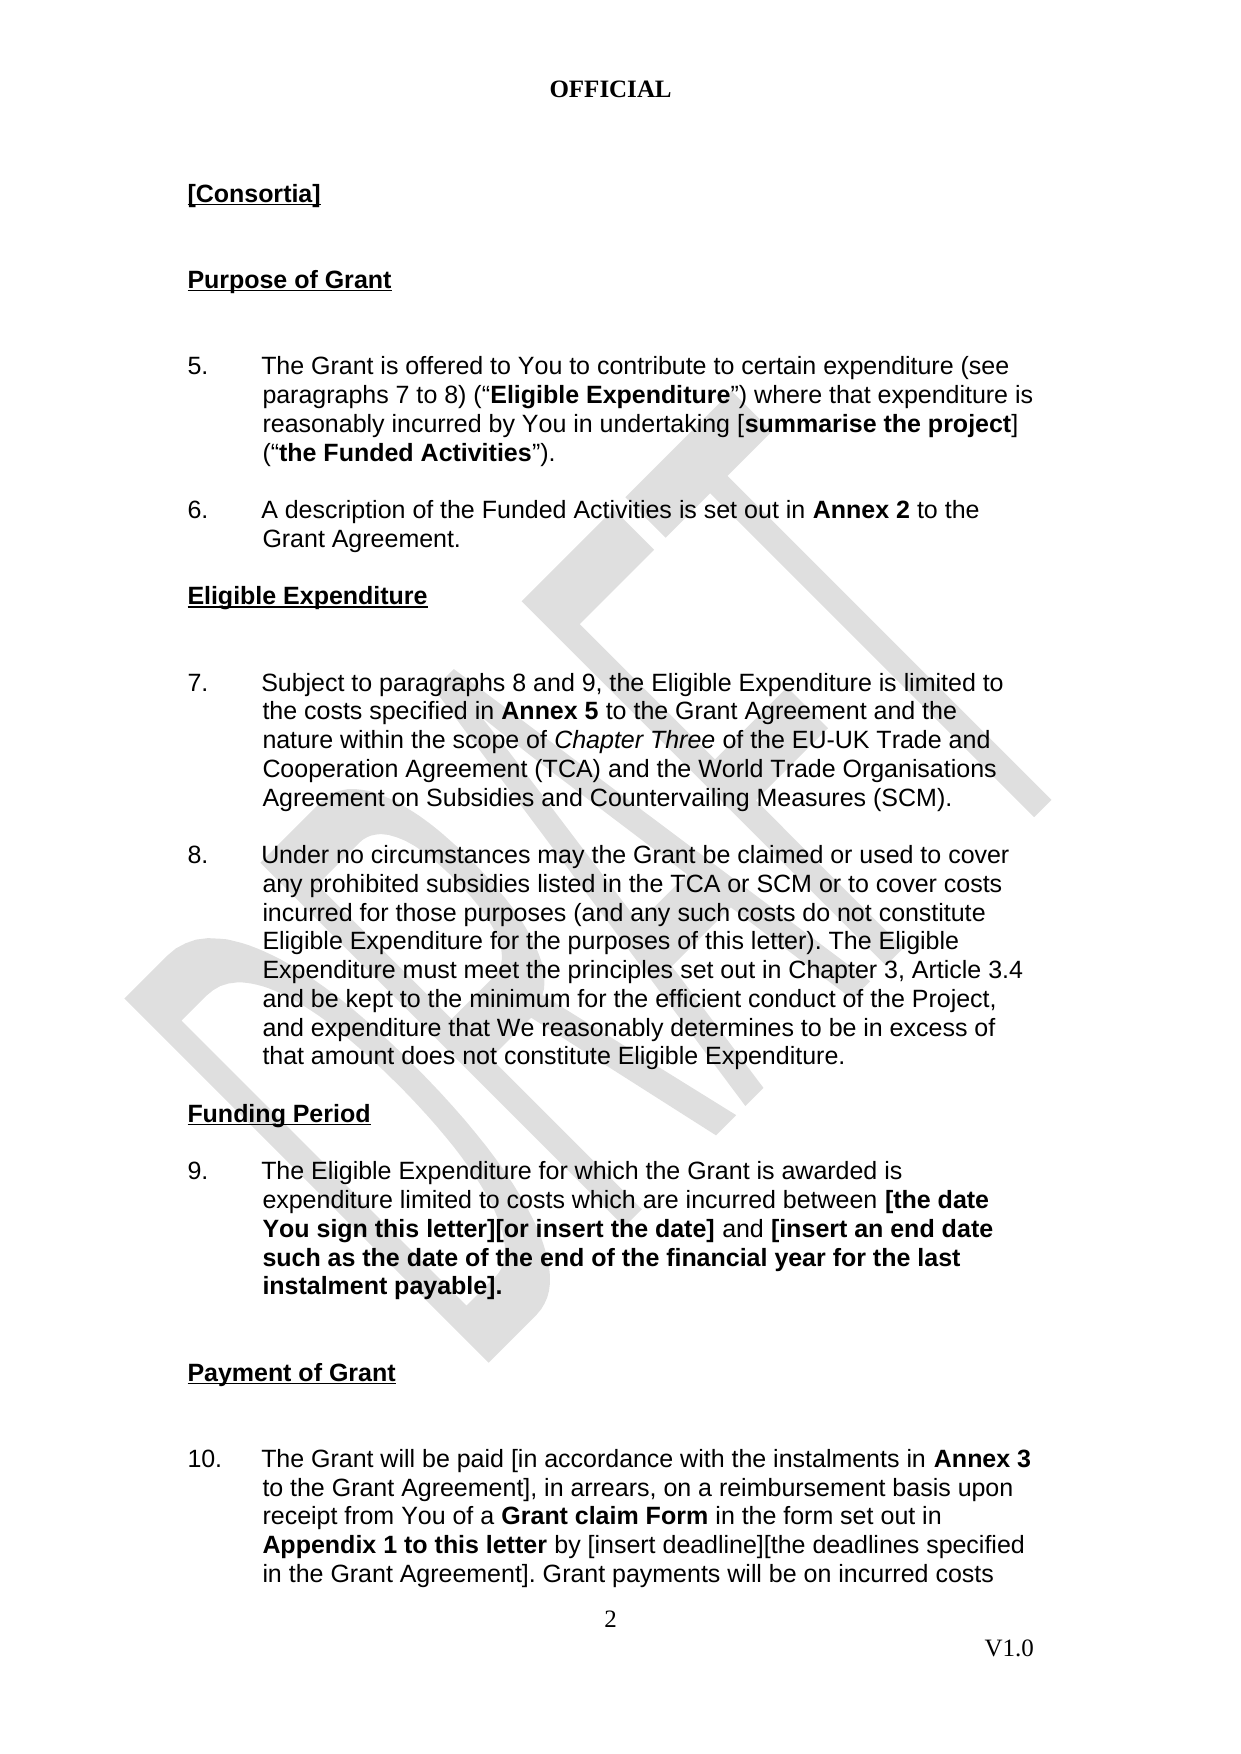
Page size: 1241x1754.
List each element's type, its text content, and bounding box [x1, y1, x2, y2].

list The Eligible Expenditure for which the Grant is awarded is expenditure limited to costs which are incurred between [the date You sign this letter][or insert the date] and [insert an end date such as the date of the end of the financial year for the last instalment payable]. [318, 1156, 504, 1300]
text Funding Period [187, 1099, 248, 1124]
list Subject to paragraphs 8 and 9, the Eligible Expenditure is limited to the costs specified in Annex 5 to the Grant Agreement and the nature within the scope of Chapter Three of the EU-UK Trade and Cooperation Agreement (TCA) and the World Trade Organisations Agreement on Subsidies and Countervailing Measures (SCM). [487, 723, 602, 811]
list The Grant will be paid [in accordance with the instalments in Annex 3 to the Grant Agreement], in arrears, on a reimbursement basis upon receipt from You of a Grant claim Form in the form set out in Appendix 1 to this letter by [insert deadline][the deadlines specified in the Grant Agreement]. Grant payments will be on incurred costs [187, 1444, 1033, 1587]
text Eligible Expenditure [187, 581, 540, 610]
text Payment of Grant [187, 1357, 1033, 1386]
list Under no circumstances may the Grant be claimed or used to cover any prohibited subsidies listed in the TCA or SCM or to cover costs incurred for those purposes (and any such costs do not constitute Eligible Expenditure for the purposes of this letter). The Eligible Expenditure must meet the principles set out in Chapter 3, Article 3.4 and be kept to the minimum for the efficient conduct of the Project, and expenditure that We reasonably determines to be in excess of that amount does not constitute Eligible Expenditure. [322, 840, 501, 1018]
list Subject to paragraphs 8 and 9, the Eligible Expenditure is limited to the costs specified in Annex 5 to the Grant Agreement and the nature within the scope of Chapter Three of the EU-UK Trade and Cooperation Agreement (TCA) and the World Trade Organisations Agreement on Subsidies and Countervailing Measures (SCM). [624, 667, 1026, 811]
text Funding Period [448, 1099, 523, 1127]
list A description of the Funded Activities is set out in Annex 2 to the Grant Agreement. [748, 495, 1033, 552]
text Purpose of Grant [187, 265, 1033, 294]
list Under no circumstances may the Grant be claimed or used to cover any prohibited subsidies listed in the TCA or SCM or to cover costs incurred for those purposes (and any such costs do not constitute Eligible Expenditure for the purposes of this letter). The Eligible Expenditure must meet the principles set out in Chapter 3, Article 3.4 and be kept to the minimum for the efficient conduct of the Project, and expenditure that We reasonably determines to be in excess of that amount does not constitute Eligible Expenditure. [451, 840, 717, 1070]
list The Eligible Expenditure for which the Grant is awarded is expenditure limited to costs which are incurred between [the date You sign this letter][or insert the date] and [insert an end date such as the date of the end of the financial year for the last instalment payable]. [495, 1156, 1033, 1300]
list Under no circumstances may the Grant be claimed or used to cover any prohibited subsidies listed in the TCA or SCM or to cover costs incurred for those purposes (and any such costs do not constitute Eligible Expenditure for the purposes of this letter). The Eligible Expenditure must meet the principles set out in Chapter 3, Article 3.4 and be kept to the minimum for the efficient conduct of the Project, and expenditure that We reasonably determines to be in excess of that amount does not constitute Eligible Expenditure. [673, 840, 1033, 1070]
list Under no circumstances may the Grant be claimed or used to cover any prohibited subsidies listed in the TCA or SCM or to cover costs incurred for those purposes (and any such costs do not constitute Eligible Expenditure for the purposes of this letter). The Eligible Expenditure must meet the principles set out in Chapter 3, Article 3.4 and be kept to the minimum for the efficient conduct of the Project, and expenditure that We reasonably determines to be in excess of that amount does not constitute Eligible Expenditure. [187, 983, 381, 1070]
list Subject to paragraphs 8 and 9, the Eligible Expenditure is limited to the costs specified in Annex 5 to the Grant Agreement and the nature within the scope of Chapter Three of the EU-UK Trade and Cooperation Agreement (TCA) and the World Trade Organisations Agreement on Subsidies and Countervailing Measures (SCM). [920, 667, 1033, 780]
list Under no circumstances may the Grant be claimed or used to cover any prohibited subsidies listed in the TCA or SCM or to cover costs incurred for those purposes (and any such costs do not constitute Eligible Expenditure for the purposes of this letter). The Eligible Expenditure must meet the principles set out in Chapter 3, Article 3.4 and be kept to the minimum for the efficient conduct of the Project, and expenditure that We reasonably determines to be in excess of that amount does not constitute Eligible Expenditure. [187, 840, 466, 1070]
text [Consortia] [187, 179, 1033, 207]
text [834, 581, 1033, 610]
list The Eligible Expenditure for which the Grant is awarded is expenditure limited to costs which are incurred between [the date You sign this letter][or insert the date] and [insert an end date such as the date of the end of the financial year for the last instalment payable]. [187, 1156, 424, 1300]
text Funding Period [533, 1099, 701, 1127]
text Funding Period [261, 1099, 436, 1127]
text Funding Period [712, 1099, 1033, 1127]
list The Grant is offered to You to contribute to certain expenditure (see paragraphs 7 to 8) (“Eligible Expenditure”) where that expenditure is reasonably incurred by You in undertaking [summarise the project] (“the Funded Activities”). [187, 351, 1033, 466]
text [595, 581, 825, 610]
list A description of the Funded Activities is set out in Annex 2 to the Grant Agreement. [187, 495, 767, 552]
list Subject to paragraphs 8 and 9, the Eligible Expenditure is limited to the costs specified in Annex 5 to the Grant Agreement and the nature within the scope of Chapter Three of the EU-UK Trade and Cooperation Agreement (TCA) and the World Trade Organisations Agreement on Subsidies and Countervailing Measures (SCM). [187, 667, 730, 811]
